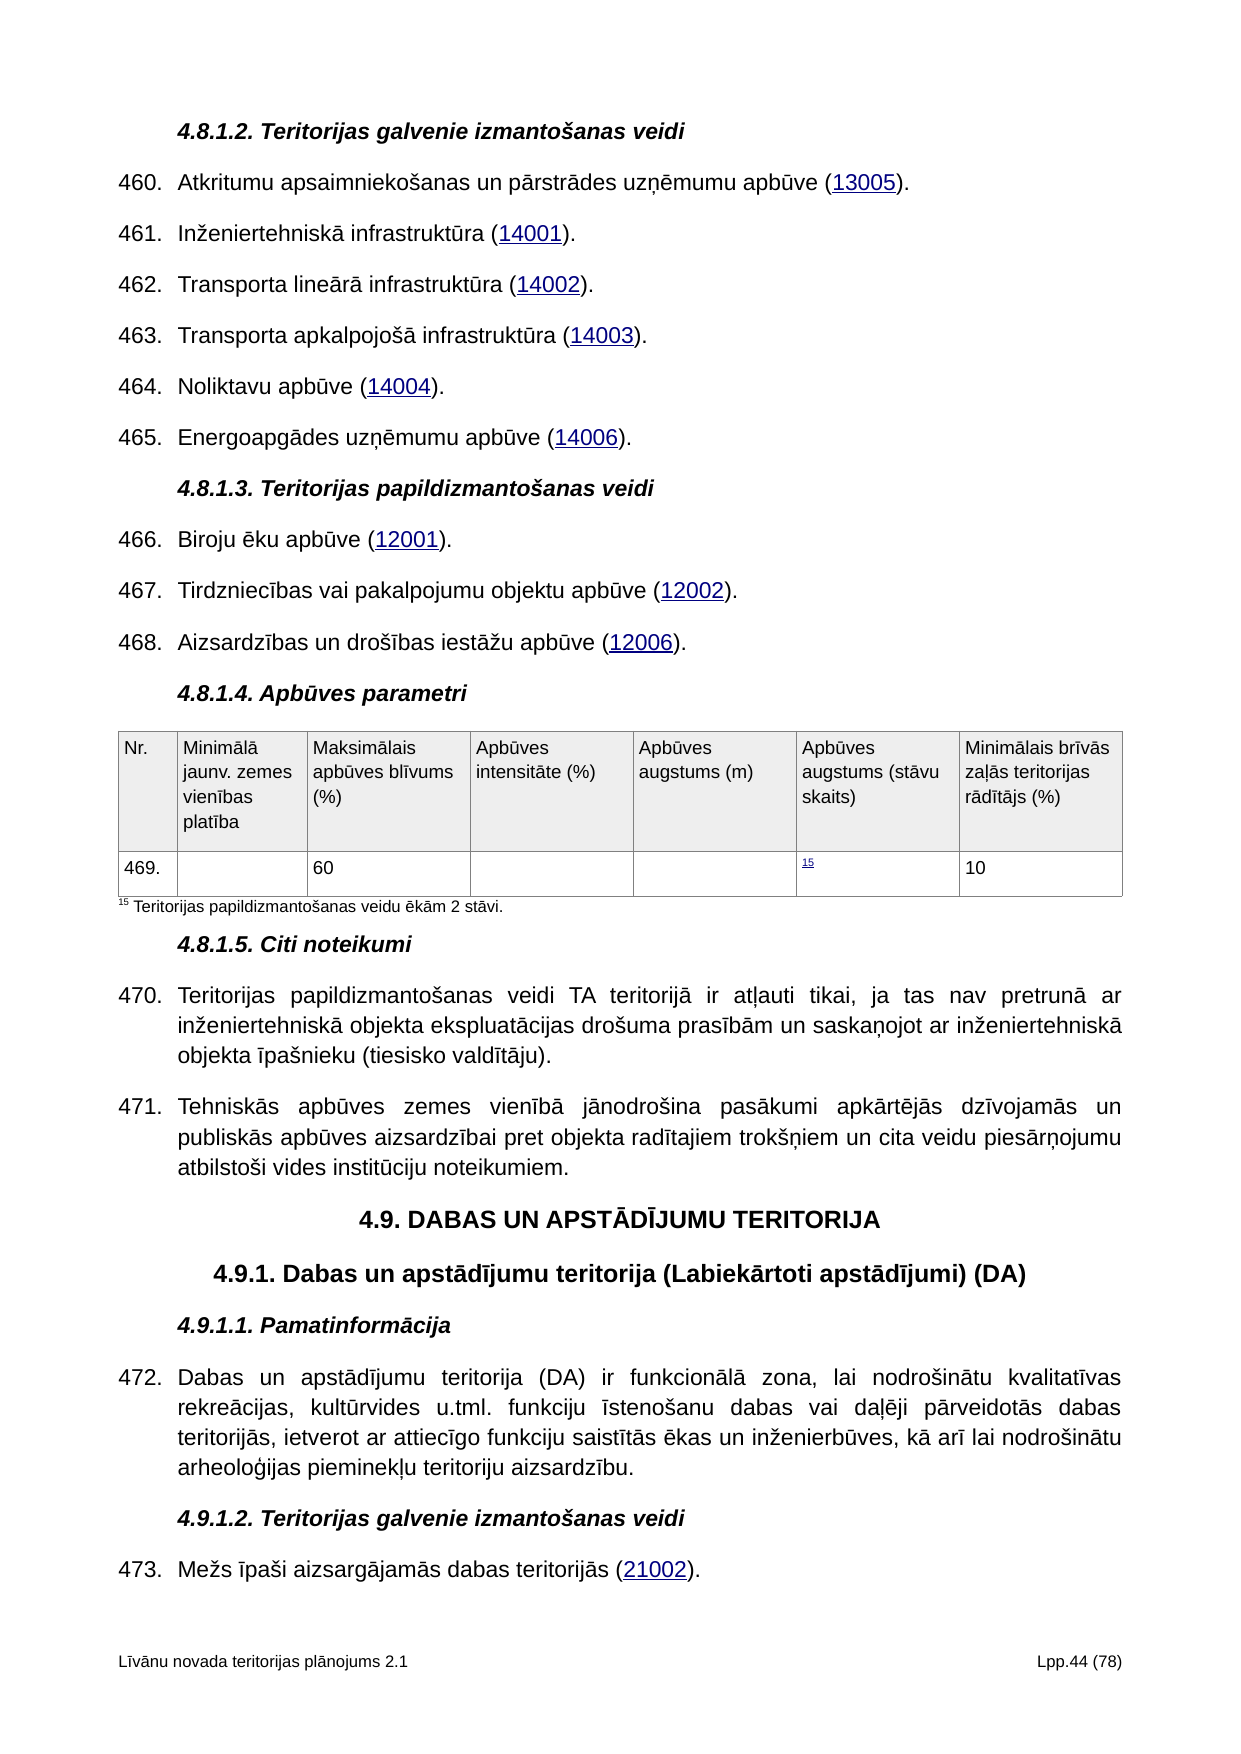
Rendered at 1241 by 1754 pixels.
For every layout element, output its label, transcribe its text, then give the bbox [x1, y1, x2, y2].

table_header Nr. [119, 732, 177, 851]
table_header Apbūves intensitāte (%) [471, 732, 633, 851]
text 471. Tehniskās apbūves zemes vienībā jānodrošina pasākumi apkārtējās dzīvojamās un publiskās apbūves aizsardzībai pret objekta radītajiem trokšņiem un cita veidu piesārņojumu atbilstoši vides institūciju noteikumiem. [118, 1093, 1122, 1180]
subtitle 4.8.1.4. Apbūves parametri [177, 679, 1122, 706]
text 463. Transporta apkalpojošā infrastruktūra (14003). [118, 322, 1122, 349]
text 472. Dabas un apstādījumu teritorija (DA) ir funkcionālā zona, lai nodrošinātu kvalitatīvas rekreācijas, kultūrvides u.tml. funkciju īstenošanu dabas vai daļēji pārveidotās dabas teritorijās, ietverot ar attiecīgo funkciju saistītās ēkas un inženierbūves, kā arī lai nodrošinātu arheoloģijas pieminekļu teritoriju aizsardzību. [118, 1363, 1122, 1481]
text 473. Mežs īpaši aizsargājamās dabas teritorijās (21002). [118, 1556, 1122, 1583]
text 462. Transporta lineārā infrastruk­tūra (14002). [118, 271, 1122, 298]
text 461. Inženiertehniskā infrastruktūra (14001). [118, 220, 1122, 247]
text 465. Energoapgādes uzņēmumu apbūve (14006). [118, 424, 1122, 451]
table_cell 60 [308, 852, 470, 896]
text 467. Tirdzniecības vai pakalpojumu objektu apbūve (12002). [118, 577, 1122, 604]
subtitle 4.9.1.1. Pamatinformācija [177, 1312, 1122, 1339]
table_cell 469. [119, 852, 177, 896]
text 15 Teritorijas papildizmantošanas veidu ēkām 2 stāvi. [118, 897, 1122, 916]
table_header Apbūves augstums (m) [634, 732, 796, 851]
table_cell 10 [960, 852, 1122, 896]
table_cell 15 [797, 852, 959, 896]
subtitle 4.8.1.3. Teritorijas papildizmantošanas veidi [177, 475, 1122, 502]
table_header Maksimālais apbūves blīvums (%) [308, 732, 470, 851]
table_header Apbūves augstums (stāvu skaits) [797, 732, 959, 851]
text 460. Atkritumu apsaimniekošanas un pārstrādes uzņēmumu apbūve (13005). [118, 169, 1122, 196]
subtitle 4.8.1.2. Teritorijas galvenie izmantošanas veidi [177, 118, 1122, 144]
subtitle 4.8.1.5. Citi noteikumi [177, 931, 1122, 957]
table_cell [471, 852, 633, 896]
table_cell [634, 852, 796, 896]
subtitle 4.9. Dabas un apstādījumu teritorija [118, 1205, 1122, 1233]
text 464. Noliktavu apbūve (14004). [118, 373, 1122, 400]
subtitle 4.9.1. Dabas un apstādījumu teritorija (Labiekārtoti apstādījumi) (DA) [118, 1259, 1122, 1287]
subtitle 4.9.1.2. Teritorijas galvenie izmantošanas veidi [177, 1505, 1122, 1532]
table_header Minimālais brīvās zaļās teritorijas rādītājs (%) [960, 732, 1122, 851]
text 468. Aizsardzības un drošības iestāžu apbūve (12006). [118, 628, 1122, 655]
table_header Minimālā jaunv. zemes vienības platība [178, 732, 307, 851]
table_cell [178, 852, 307, 896]
text 470. Teritorijas papildizmantošanas veidi TA teritorijā ir atļauti tikai, ja tas nav pretrunā ar inženiertehniskā objekta ekspluatācijas drošuma prasībām un saskaņojot ar inženiertehniskā objekta īpašnieku (tiesisko valdītāju). [118, 982, 1122, 1069]
text 466. Biroju ēku apbūve (12001). [118, 526, 1122, 553]
